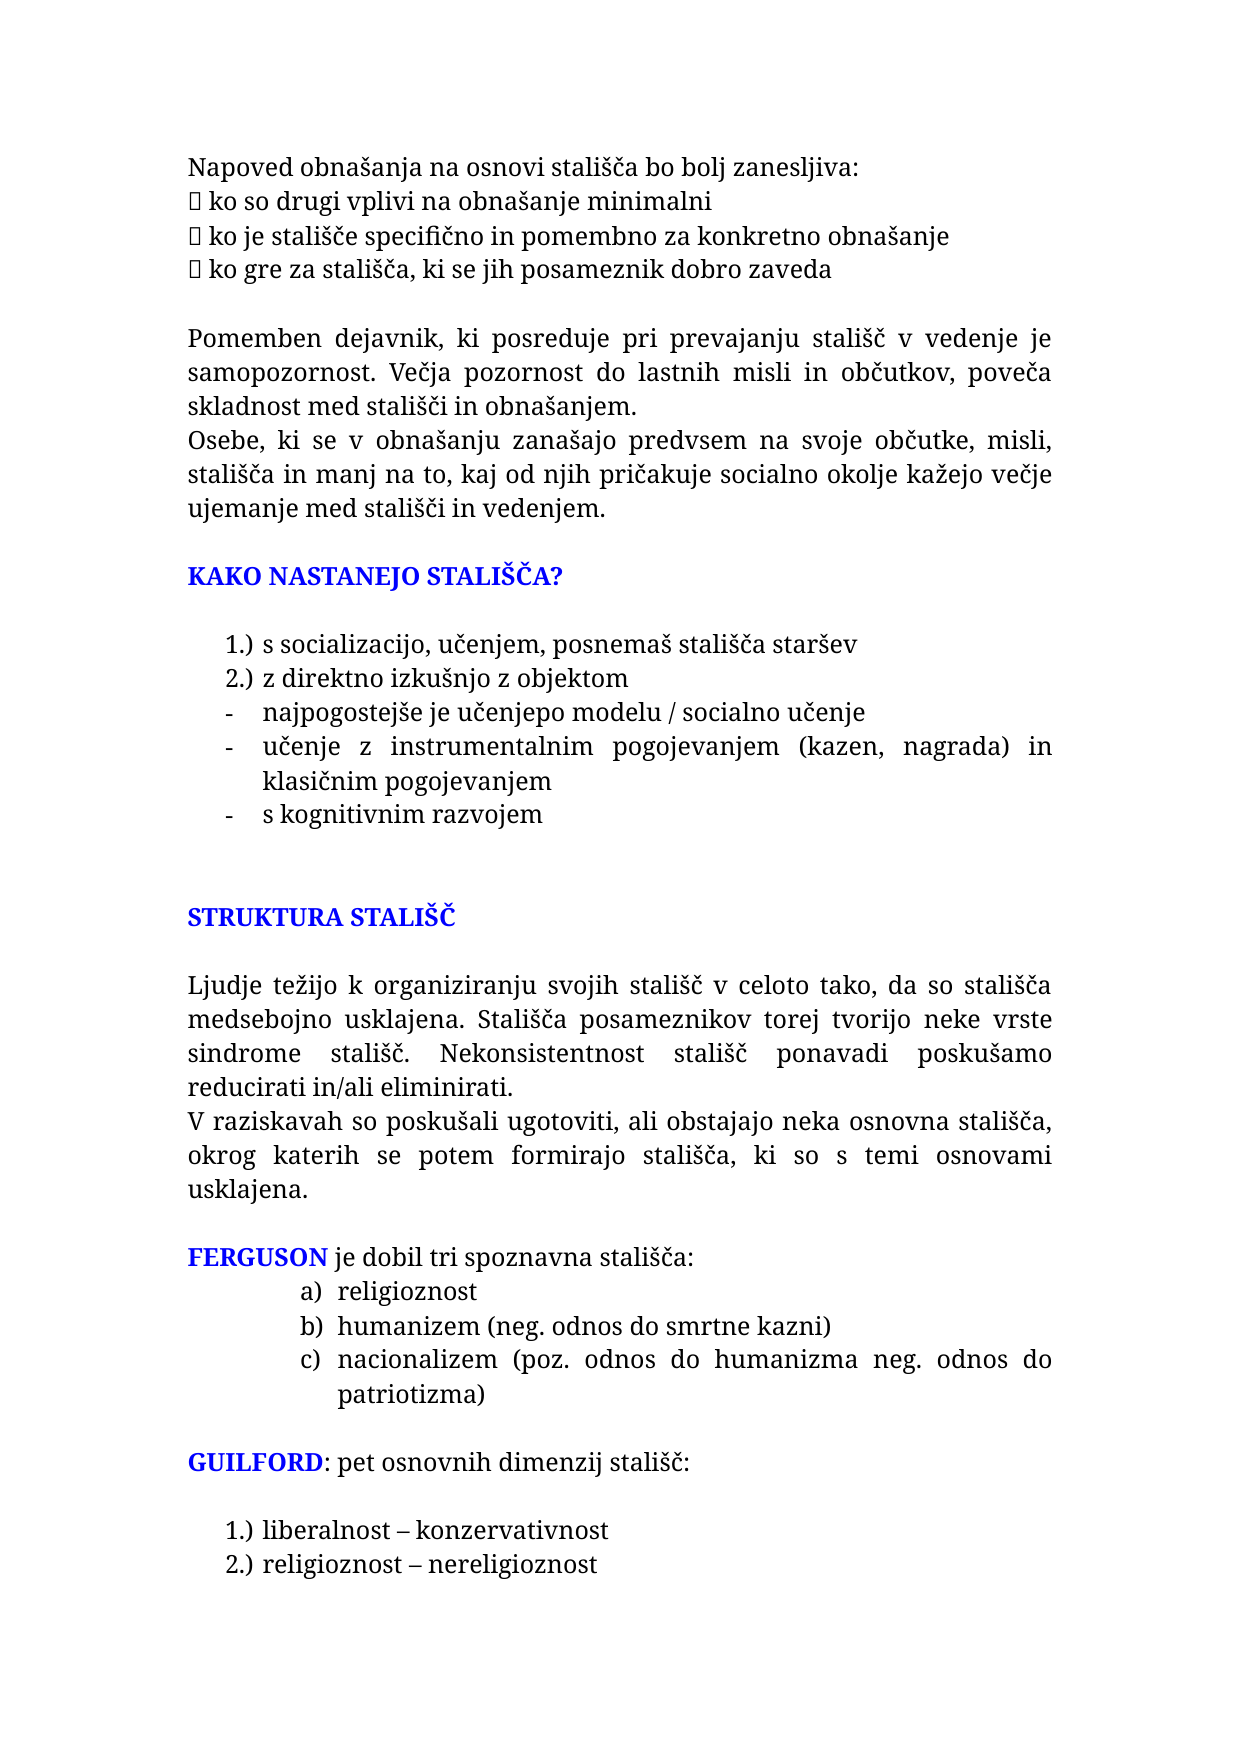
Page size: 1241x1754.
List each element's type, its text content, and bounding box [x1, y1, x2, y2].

text FERGUSON je dobil tri spoznavna stališča: [187, 1240, 1053, 1274]
text STRUKTURA STALIŠČ [187, 899, 1053, 933]
list s socializacijo, učenjem, posnemaš stališča staršev [225, 627, 1053, 661]
list humanizem (neg. odnos do smrtne kazni) [300, 1308, 1053, 1342]
list nacionalizem (poz. odnos do humanizma neg. odnos do patriotizma) [300, 1342, 1053, 1410]
text KAKO NASTANEJO STALIŠČA? [187, 559, 1053, 593]
text V raziskavah so poskušali ugotoviti, ali obstajajo neka osnovna stališča, okrog katerih se potem formirajo stališča, ki so s temi osnovami usklajena. [187, 1104, 1053, 1206]
text Pomemben dejavnik, ki posreduje pri prevajanju stališč v vedenje je samopozornost. Večja pozornost do lastnih misli in občutkov, poveča skladnost med stališči in obnašanjem. [187, 320, 1053, 422]
list religioznost – nereligioznost [225, 1547, 1053, 1581]
text GUILFORD: pet osnovnih dimenzij stališč: [187, 1444, 1053, 1478]
list učenje z instrumentalnim pogojevanjem (kazen, nagrada) in klasičnim pogojevanjem [225, 729, 1053, 797]
list z direktno izkušnjo z objektom [225, 661, 1053, 695]
text Ljudje težijo k organiziranju svojih stališč v celoto tako, da so stališča medsebojno usklajena. Stališča posameznikov torej tvorijo neke vrste sindrome stališč. Nekonsistentnost stališč ponavadi poskušamo reducirati in/ali eliminirati. [187, 967, 1053, 1104]
text Napoved obnašanja na osnovi stališča bo bolj zanesljiva: [187, 150, 1053, 184]
text  ko so drugi vplivi na obnašanje minimalni [187, 184, 1053, 218]
text Osebe, ki se v obnašanju zanašajo predvsem na svoje občutke, misli, stališča in manj na to, kaj od njih pričakuje socialno okolje kažejo večje ujemanje med stališči in vedenjem. [187, 422, 1053, 525]
list religioznost [300, 1274, 1053, 1308]
list s kognitivnim razvojem [225, 797, 1053, 831]
text  ko gre za stališča, ki se jih posameznik dobro zaveda [187, 252, 1053, 286]
list najpogostejše je učenjepo modelu / socialno učenje [225, 695, 1053, 729]
text  ko je stališče specifično in pomembno za konkretno obnašanje [187, 218, 1053, 252]
list liberalnost – konzervativnost [225, 1512, 1053, 1547]
